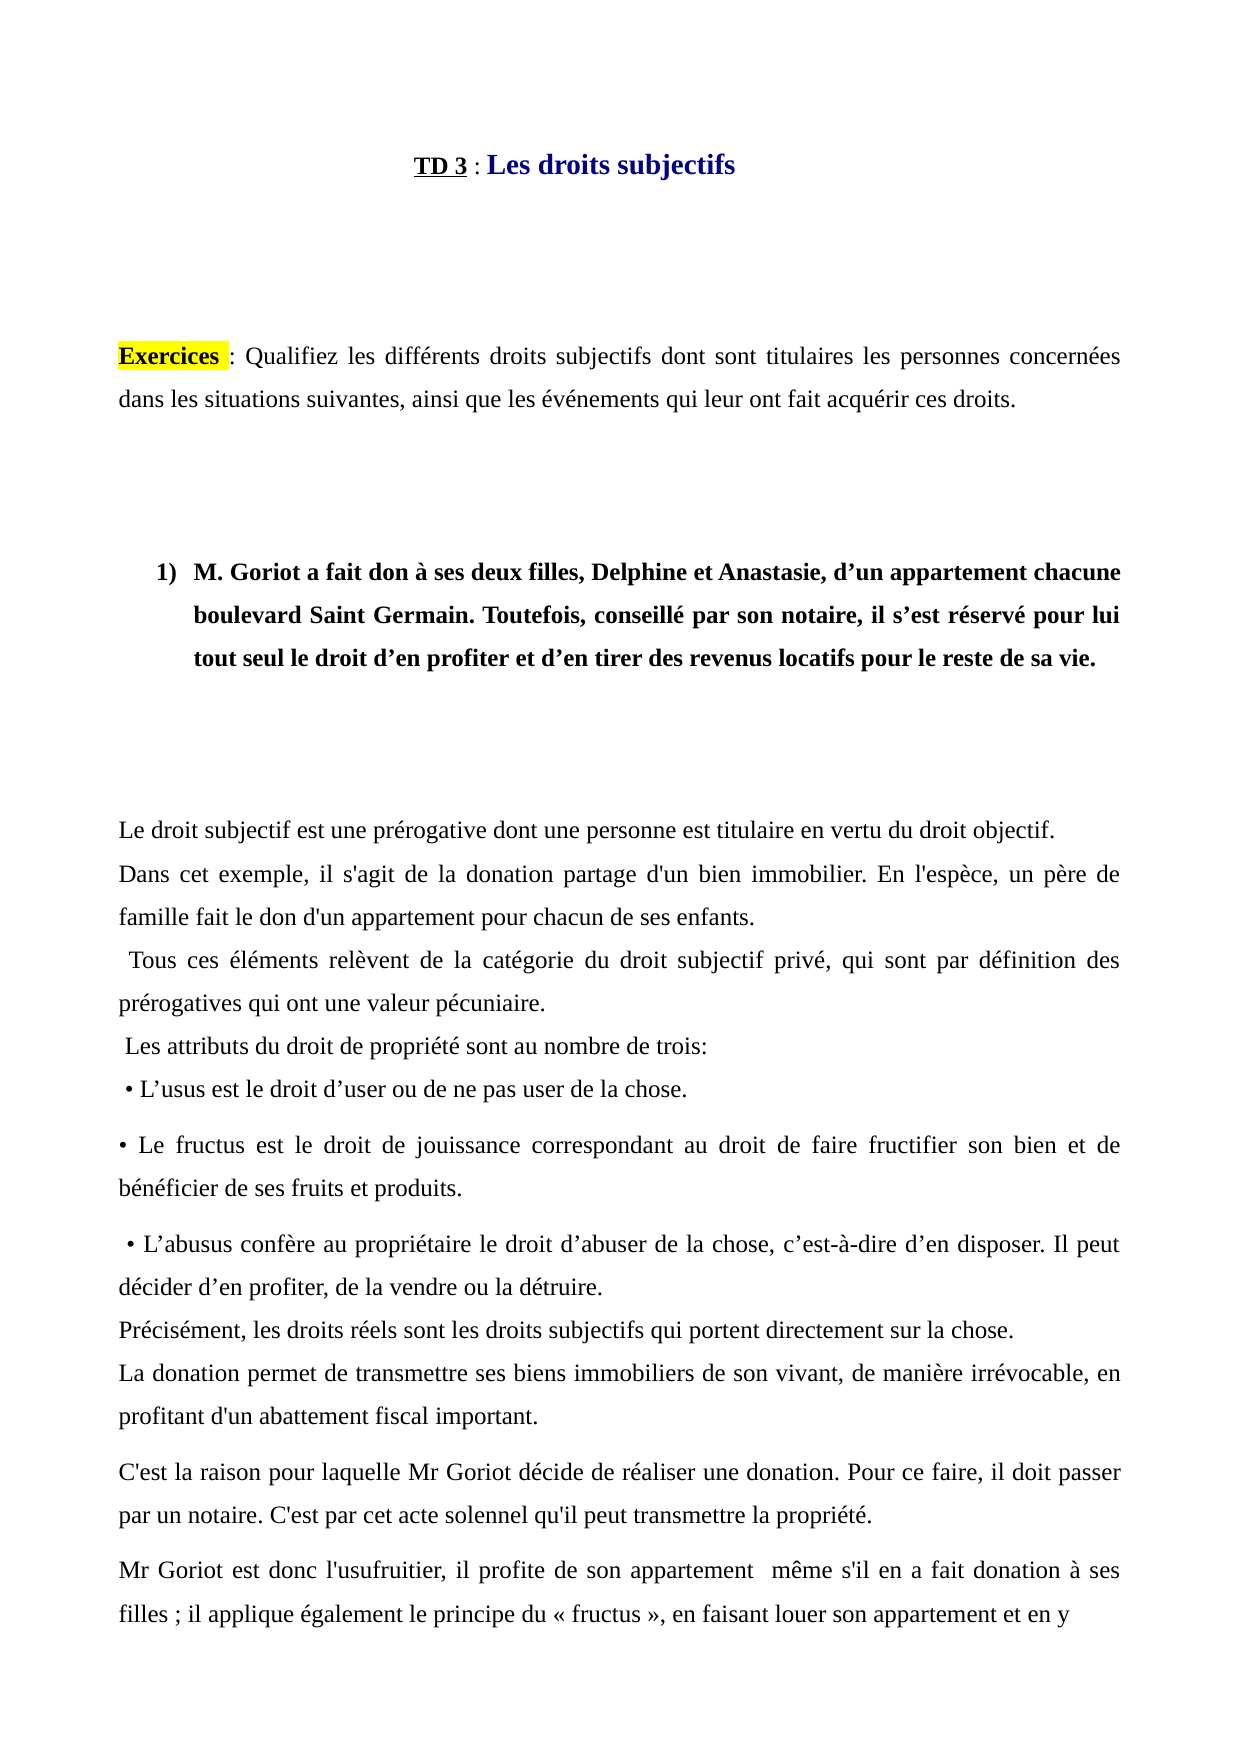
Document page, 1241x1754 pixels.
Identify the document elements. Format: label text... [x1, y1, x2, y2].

text • Le fructus est le droit de jouissance correspondant au droit de faire fructifier son bien et de bénéficier de ses fruits et produits. [118, 1130, 1122, 1202]
text Tous ces éléments relèvent de la catégorie du droit subjectif privé, qui sont par définition des prérogatives qui ont une valeur pécuniaire. [118, 945, 1122, 1017]
list M. Goriot a fait don à ses deux filles, Delphine et Anastasie, d’un appartement chacune boulevard Saint Germain. Toutefois, conseillé par son notaire, il s’est réservé pour lui tout seul le droit d’en profiter et d’en tirer des revenus locatifs pour le reste de sa vie. [156, 557, 1122, 672]
text Exercices : Qualifiez les différents droits subjectifs dont sont titulaires les personnes concernées dans les situations suivantes, ainsi que les événements qui leur ont fait acquérir ces droits. [118, 341, 1122, 413]
text Dans cet exemple, il s'agit de la donation partage d'un bien immobilier. En l'espèce, un père de famille fait le don d'un appartement pour chacun de ses enfants. [118, 859, 1122, 931]
text Mr Goriot est donc l'usufruitier, il profite de son appartement même s'il en a fait donation à ses filles ; il applique également le principe du « fructus », en faisant louer son appartement et en y [118, 1556, 1122, 1627]
text Les attributs du droit de propriété sont au nombre de trois: [118, 1031, 1122, 1060]
text Le droit subjectif est une prérogative dont une personne est titulaire en vertu du droit objectif. [118, 816, 1122, 844]
text TD 3 : Les droits subjectifs [118, 147, 1122, 181]
text La donation permet de transmettre ses biens immobiliers de son vivant, de manière irrévocable, en profitant d'un abattement fiscal important. [118, 1358, 1122, 1430]
text Précisément, les droits réels sont les droits subjectifs qui portent directement sur la chose. [118, 1315, 1122, 1344]
text • L’abusus confère au propriétaire le droit d’abuser de la chose, c’est-à-dire d’en disposer. Il peut décider d’en profiter, de la vendre ou la détruire. [118, 1229, 1122, 1301]
text C'est la raison pour laquelle Mr Goriot décide de réaliser une donation. Pour ce faire, il doit passer par un notaire. C'est par cet acte solennel qu'il peut transmettre la propriété. [118, 1457, 1122, 1529]
text • L’usus est le droit d’user ou de ne pas user de la chose. [118, 1074, 1122, 1103]
